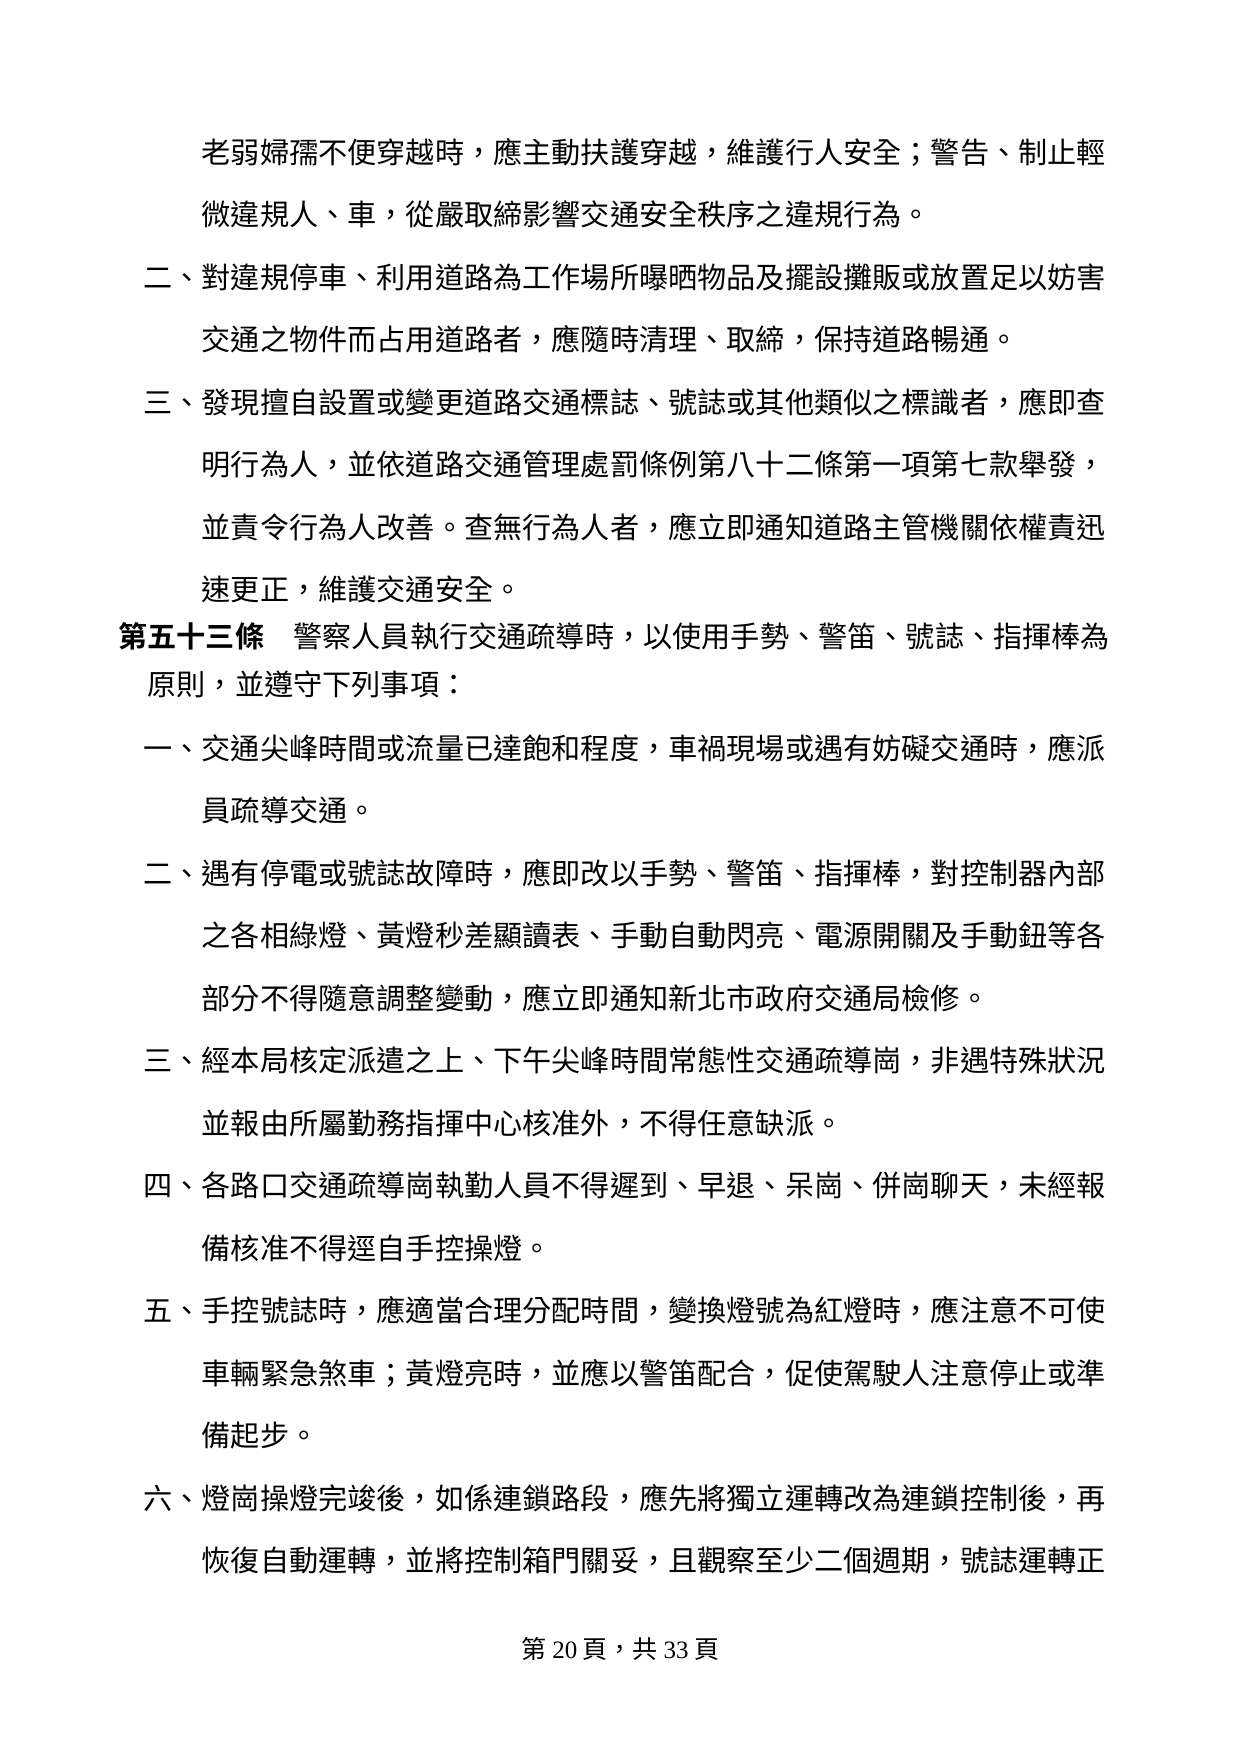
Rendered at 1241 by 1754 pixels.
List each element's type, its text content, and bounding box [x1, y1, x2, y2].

text 一、交通尖峰時間或流量已達飽和程度，車禍現場或遇有妨礙交通時，應派員疏導交通。 [143, 705, 1122, 830]
text 五、手控號誌時，應適當合理分配時間，變換燈號為紅燈時，應注意不可使車輛緊急煞車；黃燈亮時，並應以警笛配合，促使駕駛人注意停止或準備起步。 [143, 1267, 1122, 1455]
text 二、遇有停電或號誌故障時，應即改以手勢、警笛、指揮棒，對控制器內部之各相綠燈、黃燈秒差顯讀表、手動自動閃亮、電源開關及手動鈕等各部分不得隨意調整變動，應立即通知新北市政府交通局檢修。 [143, 830, 1122, 1017]
text 三、發現擅自設置或變更道路交通標誌、號誌或其他類似之標識者，應即查明行為人，並依道路交通管理處罰條例第八十二條第一項第七款舉發，並責令行為人改善。查無行為人者，應立即通知道路主管機關依權責迅速更正，維護交通安全。 [143, 359, 1122, 609]
text 老弱婦孺不便穿越時，應主動扶護穿越，維護行人安全；警告、制止輕微違規人、車，從嚴取締影響交通安全秩序之違規行為。 [143, 109, 1122, 234]
text 六、燈崗操燈完竣後，如係連鎖路段，應先將獨立運轉改為連鎖控制後，再恢復自動運轉，並將控制箱門關妥，且觀察至少二個週期，號誌運轉正 [143, 1455, 1122, 1580]
text 第五十三條 警察人員執行交通疏導時，以使用手勢、警笛、號誌、指揮棒為原則，並遵守下列事項： [118, 609, 1122, 705]
text 四、各路口交通疏導崗執勤人員不得遲到、早退、呆崗、併崗聊天，未經報備核准不得逕自手控操燈。 [143, 1142, 1122, 1267]
text 二、對違規停車、利用道路為工作場所曝晒物品及擺設攤販或放置足以妨害交通之物件而占用道路者，應隨時清理、取締，保持道路暢通。 [143, 234, 1122, 359]
text 三、經本局核定派遣之上、下午尖峰時間常態性交通疏導崗，非遇特殊狀況並報由所屬勤務指揮中心核准外，不得任意缺派。 [143, 1017, 1122, 1142]
